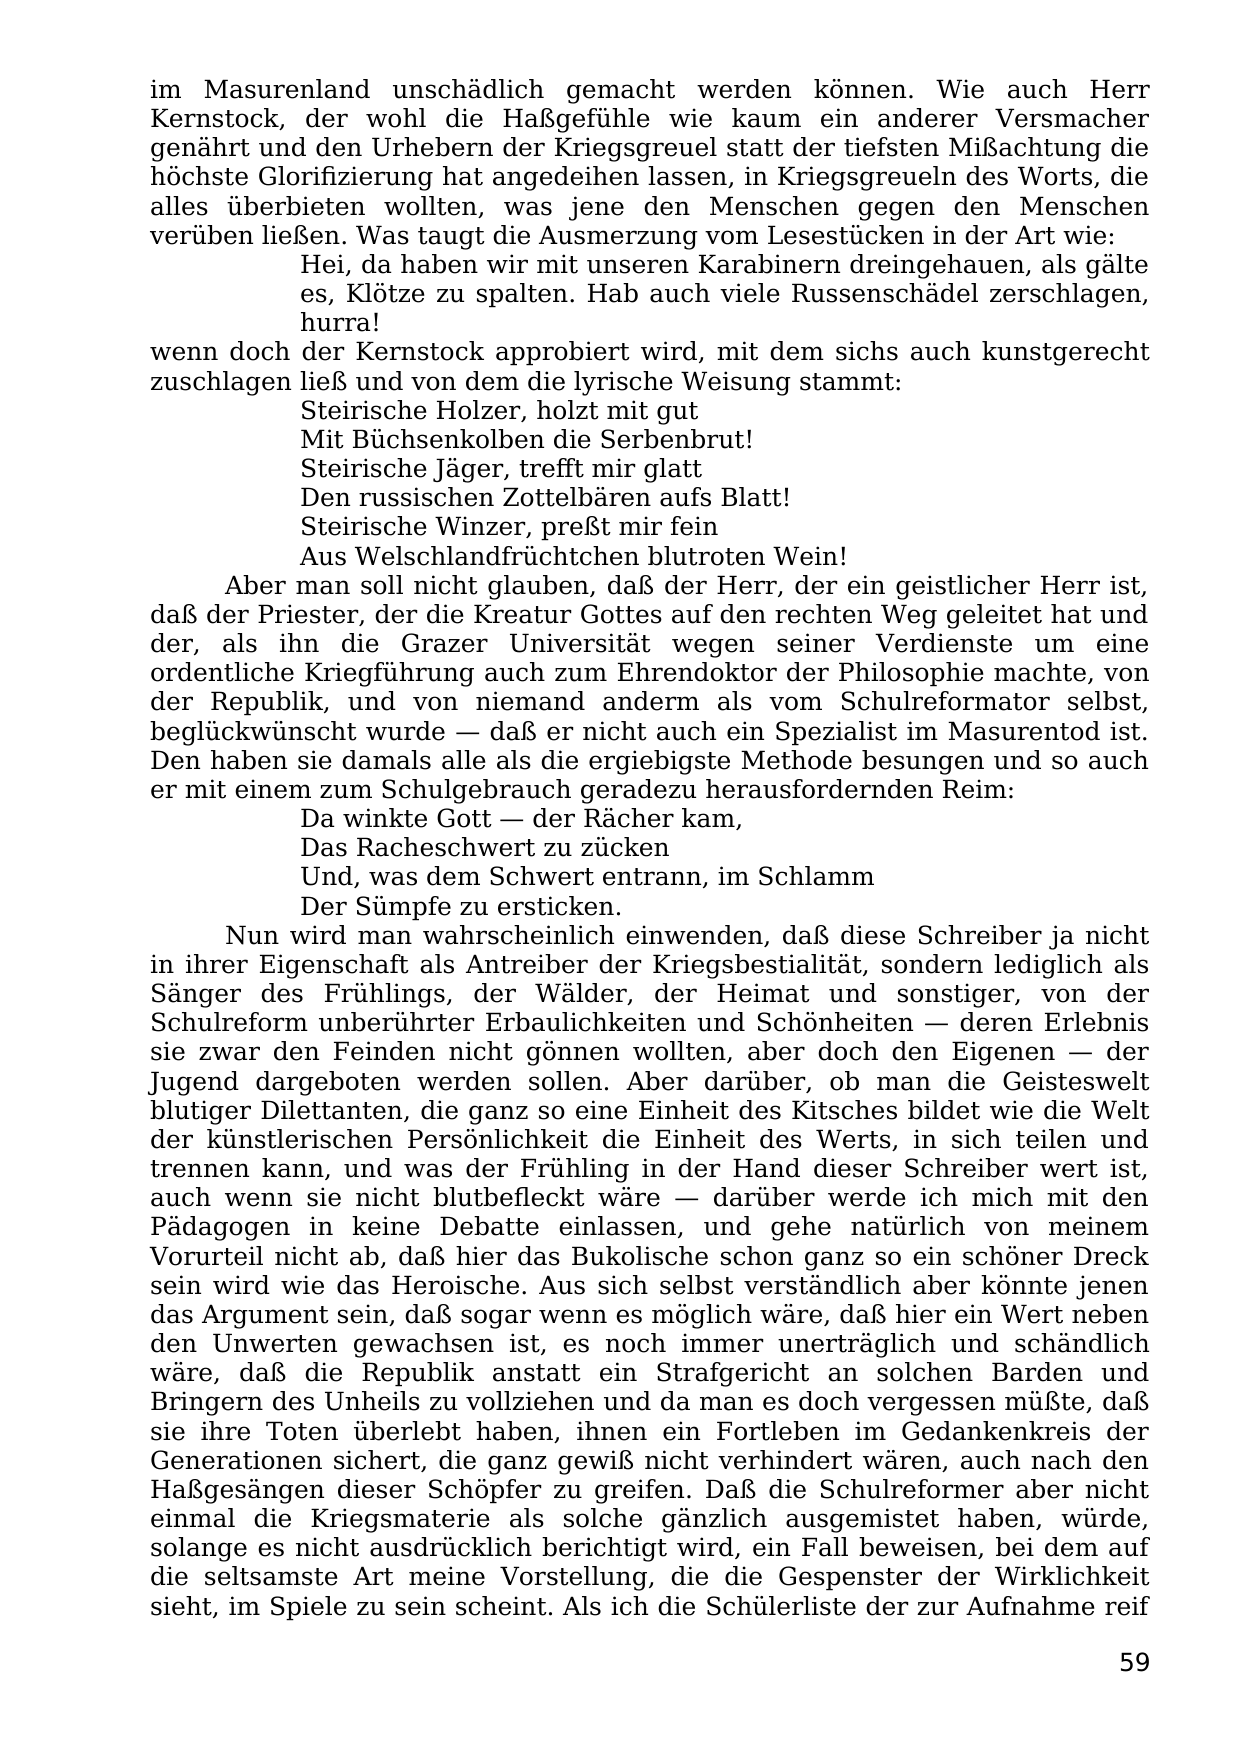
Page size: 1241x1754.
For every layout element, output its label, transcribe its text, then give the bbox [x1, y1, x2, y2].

text Der Sümpfe zu ersticken. [300, 892, 1151, 921]
text Da winkte Gott — der Rächer kam, [300, 804, 1151, 833]
text wenn doch der Kernstock approbiert wird, mit dem sichs auch kunstgerecht zuschlagen ließ und von dem die lyrische Weisung stammt: [150, 337, 1151, 396]
text Hei, da haben wir mit unseren Karabinern dreingehauen, als gälte es, Klötze zu spalten. Hab auch viele Russenschädel zerschlagen, hurra! [300, 250, 1151, 337]
text Steirische Holzer, holzt mit gut [300, 396, 1151, 425]
text im Masurenland unschädlich gemacht werden können. Wie auch Herr Kernstock, der wohl die Haßgefühle wie kaum ein anderer Versmacher genährt und den Urhebern der Kriegsgreuel statt der tiefsten Mißachtung die höchste Glorifizierung hat angedeihen lassen, in Kriegsgreueln des Worts, die alles überbieten wollten, was jene den Menschen gegen den Menschen verüben ließen. Was taugt die Ausmerzung vom Lesestücken in der Art wie: [150, 75, 1151, 250]
text Aus Welschlandfrüchtchen blutroten Wein! [300, 542, 1151, 571]
text Das Racheschwert zu zücken [300, 833, 1151, 862]
text Aber man soll nicht glauben, daß der Herr, der ein geistlicher Herr ist, daß der Priester, der die Kreatur Gottes auf den rechten Weg geleitet hat und der, als ihn die Grazer Universität wegen seiner Verdienste um eine ordentliche Kriegführung auch zum Ehrendoktor der Philosophie machte, von der Republik, und von niemand anderm als vom Schulreformator selbst, beglückwünscht wurde — daß er nicht auch ein Spezialist im Masurentod ist. Den haben sie damals alle als die ergiebigste Methode besungen und so auch er mit einem zum Schulgebrauch geradezu herausfordernden Reim: [150, 571, 1151, 804]
text Steirische Jäger, trefft mir glatt [300, 454, 1151, 483]
text Nun wird man wahrscheinlich einwenden, daß diese Schreiber ja nicht in ihrer Eigenschaft als Antreiber der Kriegsbestialität, sondern lediglich als Sänger des Frühlings, der Wälder, der Heimat und sonstiger, von der Schulreform unberührter Erbaulichkeiten und Schönheiten — deren Erlebnis sie zwar den Feinden nicht gönnen wollten, aber doch den Eigenen — der Jugend dargeboten werden sollen. Aber darüber, ob man die Geisteswelt blutiger Dilettanten, die ganz so eine Einheit des Kitsches bildet wie die Welt der künstlerischen Persönlichkeit die Einheit des Werts, in sich teilen und trennen kann, und was der Frühling in der Hand dieser Schreiber wert ist, auch wenn sie nicht blutbefleckt wäre — darüber werde ich mich mit den Pädagogen in keine Debatte einlassen, und gehe natürlich von meinem Vorurteil nicht ab, daß hier das Bukolische schon ganz so ein schöner Dreck sein wird wie das Heroische. Aus sich selbst verständlich aber könnte jenen das Argument sein, daß sogar wenn es möglich wäre, daß hier ein Wert neben den Unwerten ge­wachsen ist, es noch immer unerträglich und schändlich wäre, daß die Republik anstatt ein Strafgericht an solchen Barden und Bringern des Unheils zu vollziehen und da man es doch vergessen müßte, daß sie ihre Toten überlebt haben, ihnen ein Fortleben im Gedankenkreis der Generationen sichert, die ganz gewiß nicht verhindert wären, auch nach den Haßgesängen dieser Schöpfer zu greifen. Daß die Schulreformer aber nicht einmal die Kriegsmaterie als solche gänzlich ausgemistet haben, würde, solange es nicht ausdrücklich berichtigt wird, ein Fall beweisen, bei dem auf die seltsamste Art meine Vorstellung, die die Gespenster der Wirklichkeit sieht, im Spiele zu sein scheint. Als ich die Schülerliste der zur Aufnahme reif [150, 921, 1151, 1621]
text Mit Büchsenkolben die Serbenbrut! [300, 425, 1151, 454]
text Und, was dem Schwert entrann, im Schlamm [300, 862, 1151, 892]
text Steirische Winzer, preßt mir fein [300, 512, 1151, 542]
text Den russischen Zottelbären aufs Blatt! [300, 483, 1151, 512]
